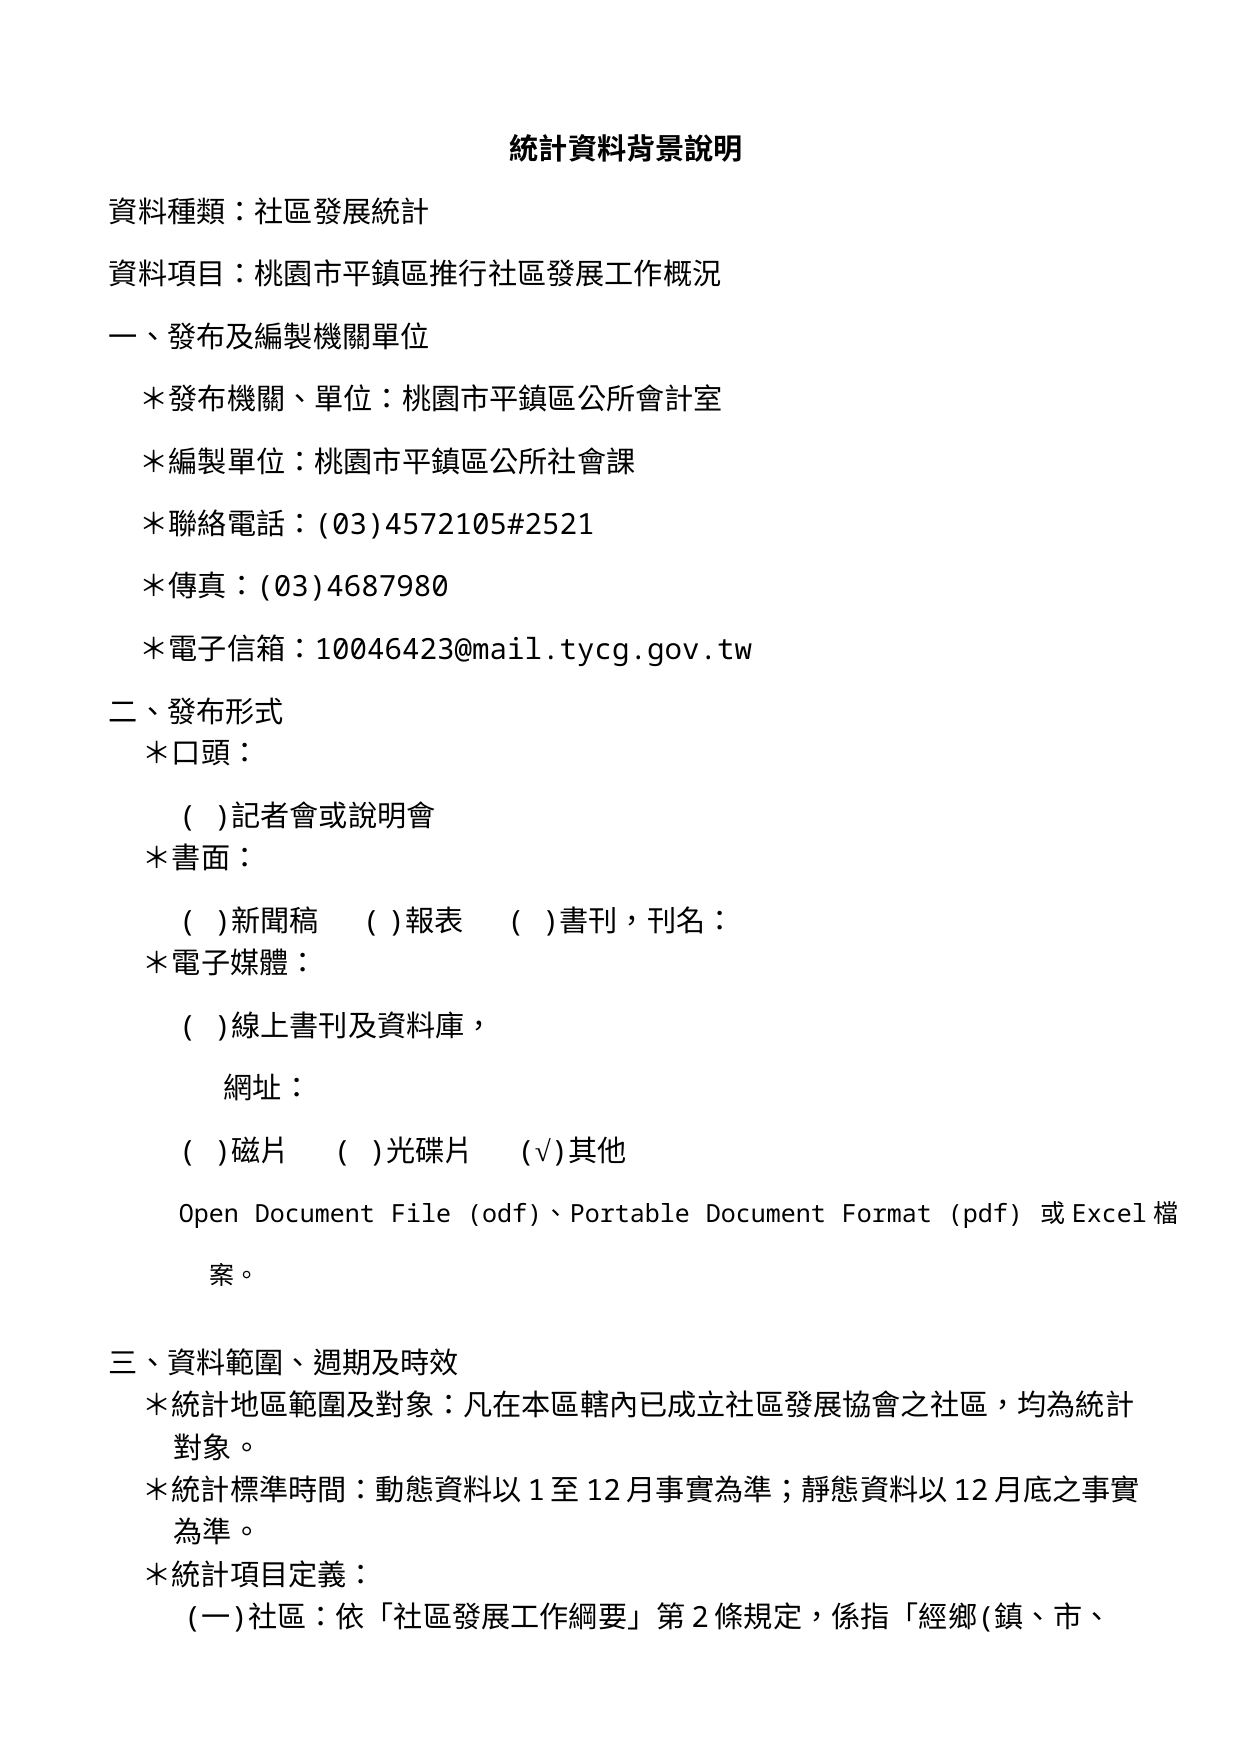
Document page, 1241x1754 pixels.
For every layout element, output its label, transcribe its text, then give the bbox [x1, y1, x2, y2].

table_header 統計資料背景說明 資料種類：社區發展統計 資料項目：桃園市平鎮區推行社區發展工作概況 一、發布及編製機關單位 ＊發布機關、單位：桃園市平鎮區公所會計室 ＊編製單位：桃園市平鎮區公所社會課 ＊聯絡電話：(03)4572105#2521 ＊傳真：(03)4687980 ＊電子信箱：10046423@mail.tycg.gov.tw 二、發布形式 ＊口頭： ( )記者會或說明會 ＊書面： ( )新聞稿 ( )報表 ( )書刊，刊名： ＊電子媒體： ( )線上書刊及資料庫， 網址： ( )磁片 ( )光碟片 (√)其他 Open Document File (odf)、Portable Document Format (pdf) 或Excel檔案。 三、資料範圍、週期及時效 ＊統計地區範圍及對象：凡在本區轄內已成立社區發展協會之社區，均為統計對象。 ＊統計標準時間：動態資料以1至12月事實為準；靜態資料以12月底之事實為準。 ＊統計項目定義： (一)社區：依「社區發展工作綱要」第2條規定，係指「經鄉(鎮、市、區)社區發展主管機關劃定，供為依法設立社區發展協會，推動社區發展工作之組織與活動區域」。。 (二)已劃定社區數：為推展社區發展業務，得視實際需要，於該鄉（鎮、市、區）內，依據歷史關係、文化背景、地緣形勢、人口分布、生態特性、資源狀況、住宅型態、農、漁、工、礦、商業之發展及居民之意向、興趣及共同需求等因素劃定數個社區區域。 (三)社區發展協會：係指經主管機關劃定，依法成立之社區發展協會。 (四)社區戶數：係指社區劃定範圍內所有戶數。 (五)社區人口數：係指社區劃定範圍內所有人口數。 (六)社區發展協會會員：由社區居民自動申請加入社區發展協會為之會員人數。 (七)社區生產建設基金：為充裕社區經濟來源，健全社區發展組織，期能負起社區成果維護，推行社會教育、社區文化活動及福利服務工作，以提昇社區居民生活品質而籌措之基金。 (八)使用經費：指依法成立之社區發展協會，其經費來源。 1.政府補助款:為促進社區發展，增進居民福利，根據社區發展協會所提之計畫及自籌款項，政府機關依年度社區發展工作計畫給予之補助。(包含中央、直轄市、縣(市)、鄉（鎮、市、區)補助款) 2.社區自籌款：社區發展協會為促進社區發中央各部會、直轄市、縣(市)、鄉（鎮、市、區)展，增進居民福利，擬定工作計畫，結合社區資源及由居民繳交或樂捐之款項。(包含民眾配合款、民眾捐款、生產收益、其他收入) (九)社區活動中心（不含市民活動中心、里集會所、里民活動中心、老人活動中心等）：為推展社區發展各項建設工作之需要而興建，提供作為社區民眾集會及辦理各項文康育樂活動之場所，包含原建(未作修擴建)、新建及修擴建，並不考慮產權問題；另數個社區發展協會共用1幢活動中心，請以總計1為統計代表，並備註共用之社區發展協會名稱。 (十)社區發展工作項目：社區發展協會基於社區居民共同需要，循自動與互助精神，配合政府行政支援，有效運用各種資源，從事綜合建設，以改進社區居民生活品質。以下各項以社區發展協會辦理之內部作業組織為統計範圍。 1.辦理社區觀摩：具體介紹建立社區之組織活動、公共工程建設、精神倫理及文化建設、生產福利建設服務體系之作法。 2.社區守望相助隊：社區居民基於需要，自行組織以維護住家安全，增進家戶情感為目的之組織。 3.社區志願服務團隊：社區發展協會依據志願服務法，運用或召募社區內外熱心民眾所籌組成立之志工團隊，貢獻其知識、體能、勞力、經驗、技術、時間等，以促進社區各項建設及提昇社區生活品質。 4.志工：指社區發展協會依志願服務法所召募、運用、管理，並領有志願服務紀錄冊之志願服務人員。 5.社區照顧關懷據點：為促進社區老人身心健康，落實在地老化及社區營造精神，由社區發展協會運用在地人力、物力資源，提供關懷訪視、電話問安諮詢及轉介服務、餐飲服務、辦理健康促進活動等，以延緩長者老化速度，發揮社區自助互助照顧功能。 6.長期照顧據點：由社區發展協會辦理巷弄長照站、失智服務據點等長照據點，以營造高齡者友善環境，達到在地老化之目標。 7.社區刊物：配合推展社區活動，報導社區生活，凝聚社區意識而發行之刊物。 8.福利服務或活動：以社區內兒童、少年、婦女、老人、身心障礙者、低收入戶、新住民或家庭暴力受害者等弱勢族群所提供之關懷照顧與服務所受益之人次。 9.其他服務：除前目外，由社區發展協會所提供或辦理之服務或活動(如：環境綠美化、資源回收、社區文化導覽、社區產業推廣...等) 所受益之人次。 ＊統計單位：個、戶、人、元、幢、人次、處、班、隊、期、受益人次。 ＊統計分類：橫項依「鄉鎮市區別」分；縱項依「已劃定社區數」、「社區發展協會數」、「社區戶數」、「社區人口數」、「理監事人數」、「社區發展協會會員數」、「設置社區生產建設基金」、「實際使用經費」、「社區活動中心(幢)」及「社區發展工作項目」分。 ＊發布週期(指資料編製或產生之頻率，如月、季、年等)：年。 ＊時效(指統計標準時間至資料發布時間之間隔時間）： 20日。 ＊資料變革：無。 四、公開資料發布訊息 ＊預告發布日期(含預告方式及週期)：每年終了後20日(原訂預告發布日期如遇例假日或國定假日則延至下一個工作日發布)。 ＊同步發送單位(說明資料發布時同步發送之單位或可同步查得該資料之網址)：桃園市政府社會局。 五、資料品質 ＊統計指標編製方法與資料來源說明：依據本公所會計年度結束後20日內將轄內已成立之社區發展協會所報工作概況資料審核彙編。 ＊統計資料交叉查核及確保資料合理性之機制（說明各項資料之相互關係及不同資料來源之相關統計差異性）：紙本紀錄與電子檔案交叉查核。 六、須注意及預定改變之事項（說明預定修正之資料、定義、統計方法等及其修正原因）：無。 七、其他事項：無。 [98, 105, 1155, 1636]
